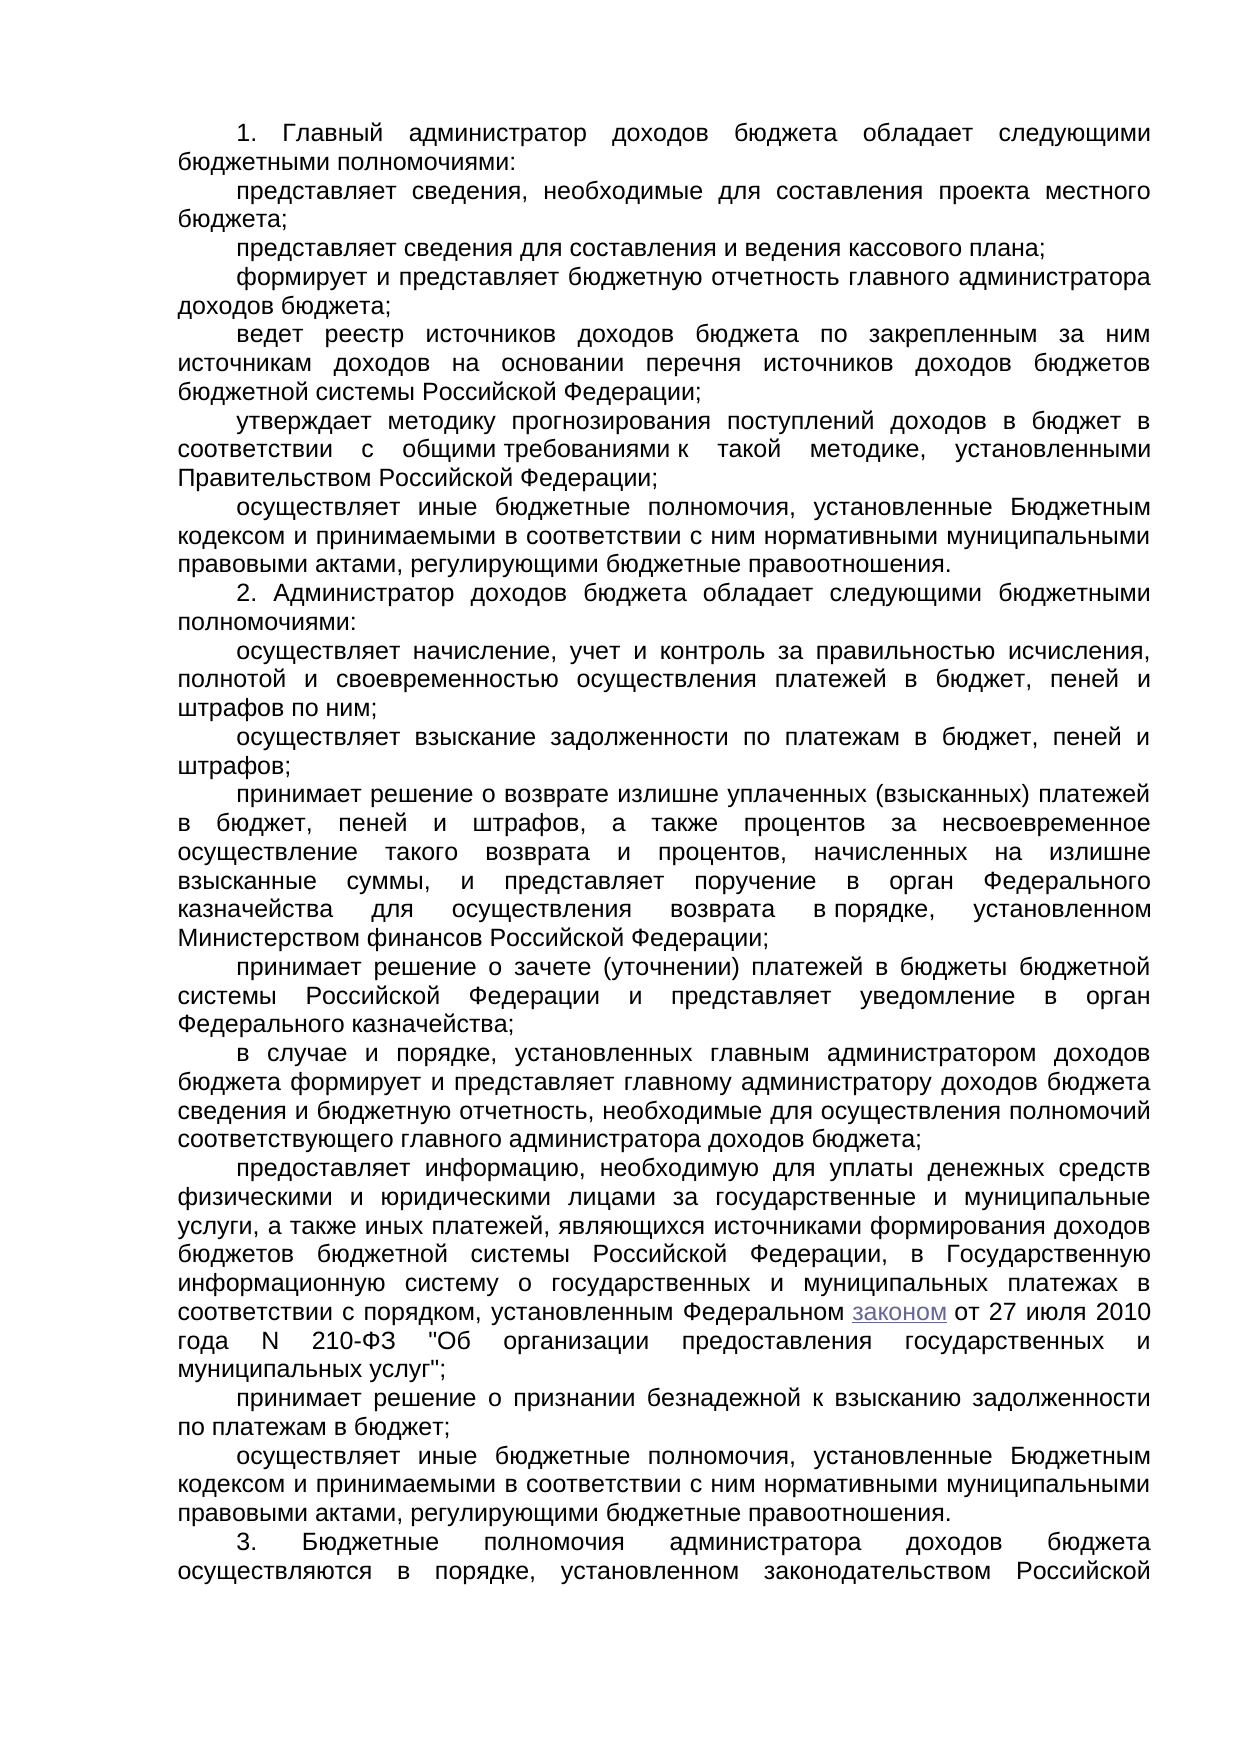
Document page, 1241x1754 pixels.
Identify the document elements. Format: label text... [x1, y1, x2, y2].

text 3. Бюджетные полномочия администратора доходов бюджета осуществляются в порядке, установленном законодательством Российской [177, 1527, 1152, 1584]
text принимает решение о зачете (уточнении) платежей в бюджеты бюджетной системы Российской Федерации и представляет уведомление в орган Федерального казначейства; [177, 952, 1152, 1038]
text 2. Администратор доходов бюджета обладает следующими бюджетными полномочиями: [177, 578, 1152, 636]
text представляет сведения для составления и ведения кассового плана; [177, 233, 1152, 262]
text принимает решение о возврате излишне уплаченных (взысканных) платежей в бюджет, пеней и штрафов, а также процентов за несвоевременное осуществление такого возврата и процентов, начисленных на излишне взысканные суммы, и представляет поручение в орган Федерального казначейства для осуществления возврата в порядке, установленном Министерством финансов Российской Федерации; [177, 779, 1152, 952]
text 1. Главный администратор доходов бюджета обладает следующими бюджетными полномочиями: [177, 118, 1152, 176]
text осуществляет иные бюджетные полномочия, установленные Бюджетным кодексом и принимаемыми в соответствии с ним нормативными муниципальными правовыми актами, регулирующими бюджетные правоотношения. [177, 1441, 1152, 1527]
text представляет сведения, необходимые для составления проекта местного бюджета; [177, 176, 1152, 233]
text утверждает методику прогнозирования поступлений доходов в бюджет в соответствии с общими требованиями к такой методике, установленными Правительством Российской Федерации; [177, 406, 1152, 492]
text принимает решение о признании безнадежной к взысканию задолженности по платежам в бюджет; [177, 1383, 1152, 1441]
text осуществляет начисление, учет и контроль за правильностью исчисления, полнотой и своевременностью осуществления платежей в бюджет, пеней и штрафов по ним; [177, 636, 1152, 722]
text в случае и порядке, установленных главным администратором доходов бюджета формирует и представляет главному администратору доходов бюджета сведения и бюджетную отчетность, необходимые для осуществления полномочий соответствующего главного администратора доходов бюджета; [177, 1038, 1152, 1153]
text формирует и представляет бюджетную отчетность главного администратора доходов бюджета; [177, 262, 1152, 319]
text осуществляет иные бюджетные полномочия, установленные Бюджетным кодексом и принимаемыми в соответствии с ним нормативными муниципальными правовыми актами, регулирующими бюджетные правоотношения. [177, 492, 1152, 578]
text ведет реестр источников доходов бюджета по закрепленным за ним источникам доходов на основании перечня источников доходов бюджетов бюджетной системы Российской Федерации; [177, 319, 1152, 406]
text предоставляет информацию, необходимую для уплаты денежных средств физическими и юридическими лицами за государственные и муниципальные услуги, а также иных платежей, являющихся источниками формирования доходов бюджетов бюджетной системы Российской Федерации, в Государственную информационную систему о государственных и муниципальных платежах в соответствии с порядком, установленным Федеральном законом от 27 июля 2010 года N 210-ФЗ "Об организации предоставления государственных и муниципальных услуг"; [177, 1153, 1152, 1383]
text осуществляет взыскание задолженности по платежам в бюджет, пеней и штрафов; [177, 722, 1152, 779]
